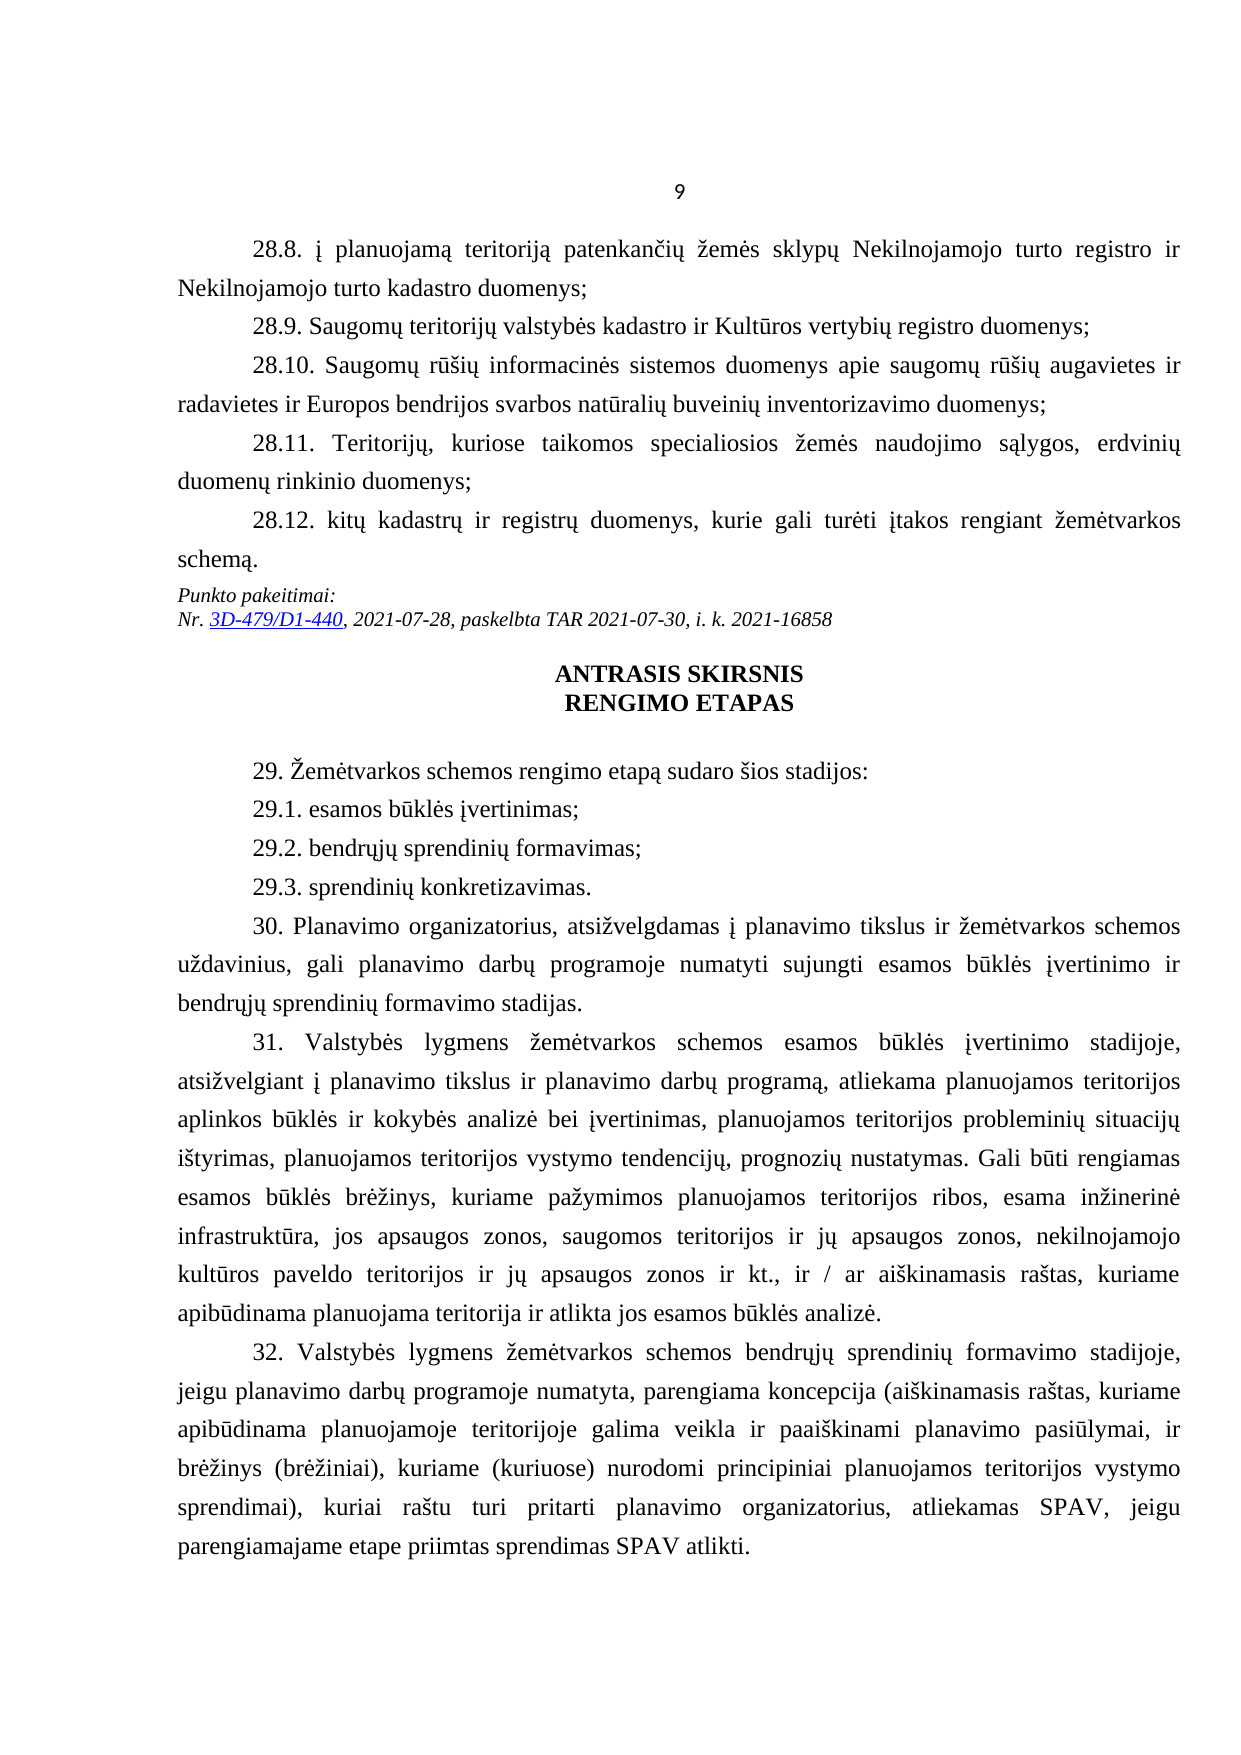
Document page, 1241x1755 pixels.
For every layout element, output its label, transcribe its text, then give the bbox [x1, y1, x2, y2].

text ANTRASIS SKIRSNIS [177, 659, 1181, 688]
text 30. Planavimo organizatorius, atsižvelgdamas į planavimo tikslus ir žemėtvarkos schemos uždavinius, gali planavimo darbų programoje numatyti sujungti esamos būklės įvertinimo ir bendrųjų sprendinių formavimo stadijas. [177, 911, 1181, 1017]
text RENGIMO ETAPAS [177, 688, 1181, 717]
text 32. Valstybės lygmens žemėtvarkos schemos bendrųjų sprendinių formavimo stadijoje, jeigu planavimo darbų programoje numatyta, parengiama koncepcija (aiškinamasis raštas, kuriame apibūdinama planuojamoje teritorijoje galima veikla ir paaiškinami planavimo pasiūlymai, ir brėžinys (brėžiniai), kuriame (kuriuose) nurodomi principiniai planuojamos teritorijos vystymo sprendimai), kuriai raštu turi pritarti planavimo organizatorius, atliekamas SPAV, jeigu parengiamajame etape priimtas sprendimas SPAV atlikti. [177, 1337, 1181, 1559]
text 29.1. esamos būklės įvertinimas; [177, 794, 1181, 823]
text Nr. 3D-479/D1-440, 2021-07-28, paskelbta TAR 2021-07-30, i. k. 2021-16858 [177, 607, 1181, 631]
text 28.12. kitų kadastrų ir registrų duomenys, kurie gali turėti įtakos rengiant žemėtvarkos schemą. [177, 505, 1181, 573]
text 28.10. Saugomų rūšių informacinės sistemos duomenys apie saugomų rūšių augavietes ir radavietes ir Europos bendrijos svarbos natūralių buveinių inventorizavimo duomenys; [177, 350, 1181, 418]
text 29.2. bendrųjų sprendinių formavimas; [177, 833, 1181, 862]
text 29.3. sprendinių konkretizavimas. [177, 872, 1181, 901]
text 31. Valstybės lygmens žemėtvarkos schemos esamos būklės įvertinimo stadijoje, atsižvelgiant į planavimo tikslus ir planavimo darbų programą, atliekama planuojamos teritorijos aplinkos būklės ir kokybės analizė bei įvertinimas, planuojamos teritorijos probleminių situacijų ištyrimas, planuojamos teritorijos vystymo tendencijų, prognozių nustatymas. Gali būti rengiamas esamos būklės brėžinys, kuriame pažymimos planuojamos teritorijos ribos, esama inžinerinė infrastruktūra, jos apsaugos zonos, saugomos teritorijos ir jų apsaugos zonos, nekilnojamojo kultūros paveldo teritorijos ir jų apsaugos zonos ir kt., ir / ar aiškinamasis raštas, kuriame apibūdinama planuojama teritorija ir atlikta jos esamos būklės analizė. [177, 1027, 1181, 1327]
text 28.8. į planuojamą teritoriją patenkančių žemės sklypų Nekilnojamojo turto registro ir Nekilnojamojo turto kadastro duomenys; [177, 234, 1181, 301]
text Punkto pakeitimai: [177, 583, 1181, 607]
text 28.11. Teritorijų, kuriose taikomos specialiosios žemės naudojimo sąlygos, erdvinių duomenų rinkinio duomenys; [177, 428, 1181, 495]
text 29. Žemėtvarkos schemos rengimo etapą sudaro šios stadijos: [177, 756, 1181, 784]
text 28.9. Saugomų teritorijų valstybės kadastro ir Kultūros vertybių registro duomenys; [177, 311, 1181, 340]
